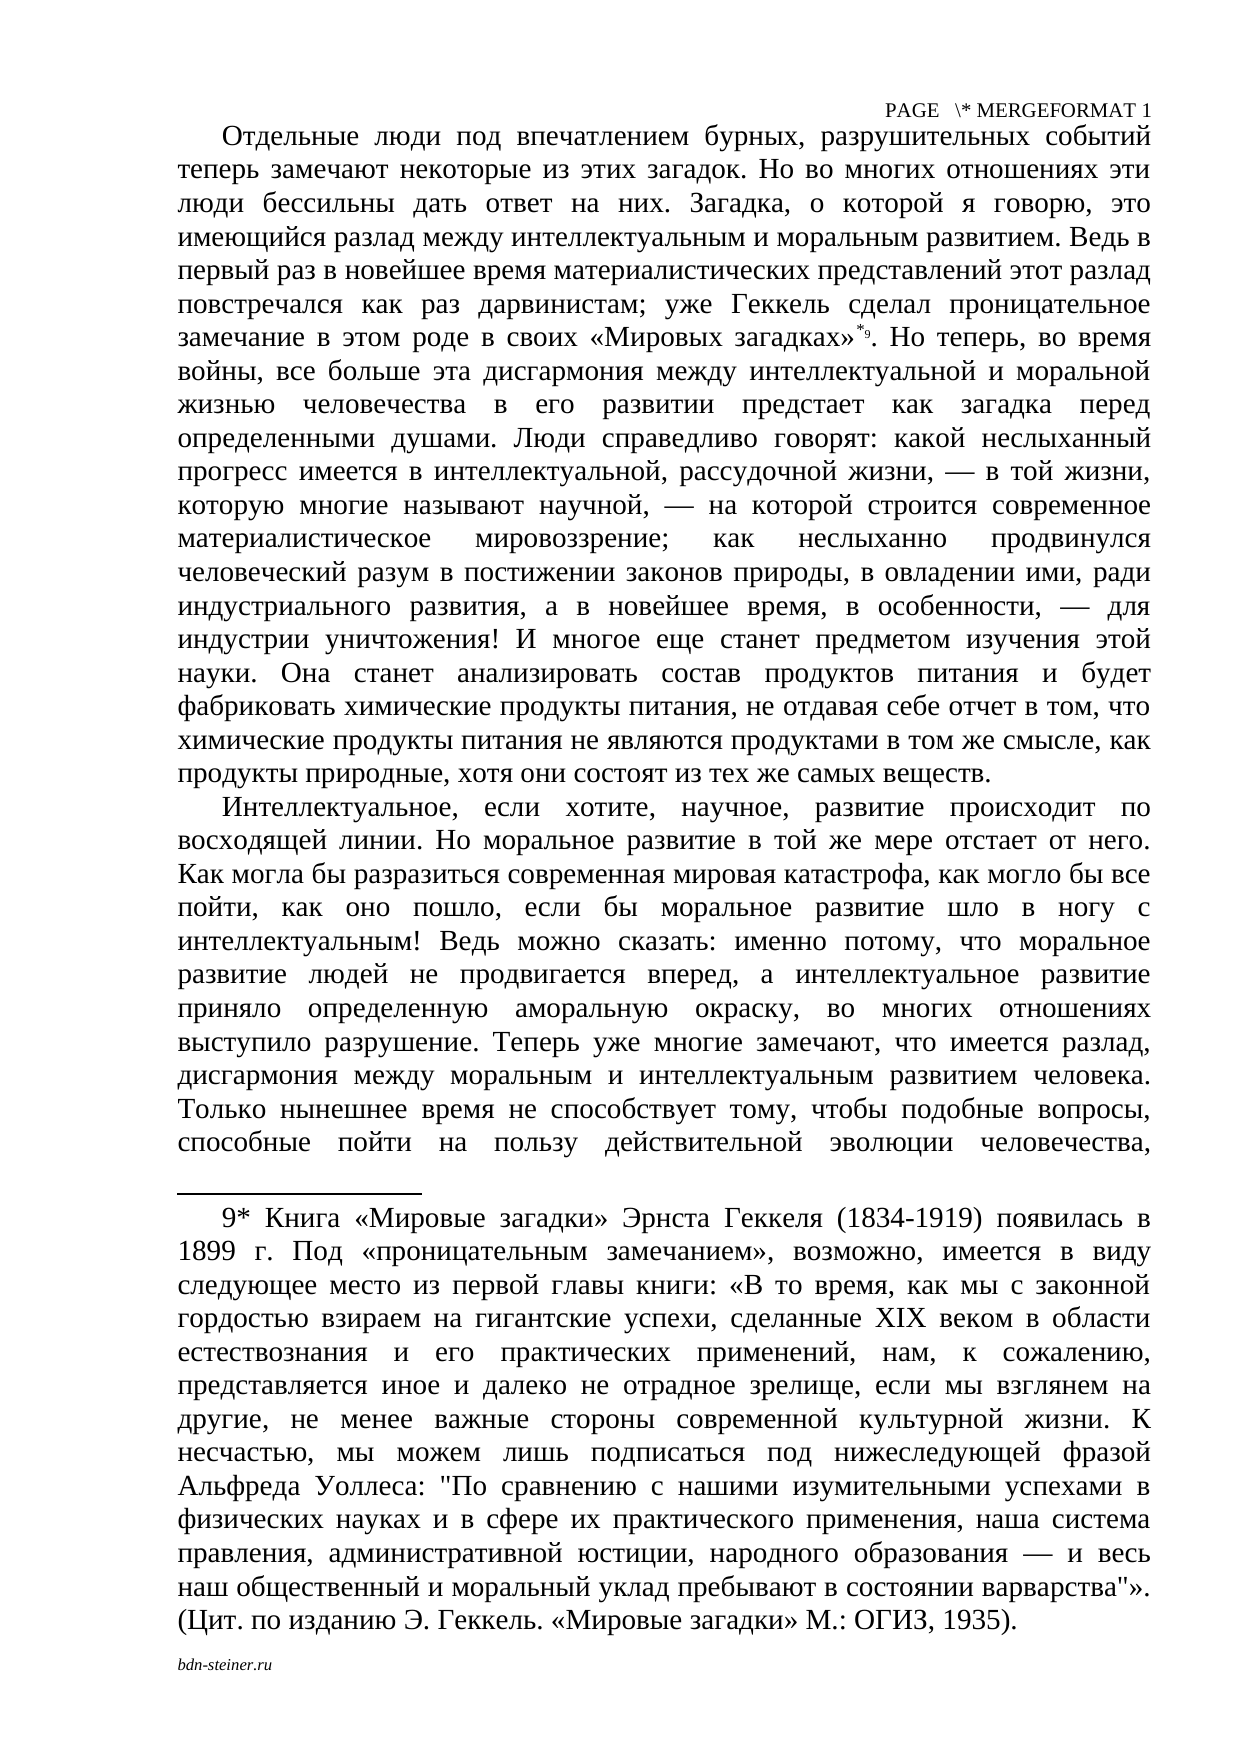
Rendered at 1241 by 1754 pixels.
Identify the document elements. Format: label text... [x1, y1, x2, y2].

text Интеллектуальное, если хотите, научное, развитие происходит по восходящей линии. Но моральное развитие в той же мере отстает от него. Как могла бы разразиться современная мировая катастрофа, как могло бы все пойти, как оно пошло, если бы моральное развитие шло в ногу с интеллектуальным! Ведь можно сказать: именно потому, что моральное развитие людей не продвигается вперед, а интеллектуальное развитие приняло определенную аморальную окраску, во многих отношениях выступило разрушение. Теперь уже многие замечают, что имеется разлад, дисгармония между моральным и интеллектуальным развитием человека. Только нынешнее время не способствует тому, чтобы подобные вопросы, способные пойти на пользу действительной эволюции человечества, [177, 789, 1152, 1158]
text * Книга «Мировые загадки» Эрнста Геккеля (1834-1919) появилась в 1899 г. Под «проницательным замечанием», возможно, имеется в виду следующее место из первой главы книги: «В то время, как мы с законной гордостью взираем на гигантские успехи, сделанные XIX веком в области естествознания и его практических применений, нам, к сожалению, представляется иное и далеко не отрадное зрелище, если мы взглянем на другие, не менее важные стороны современной культурной жизни. К несчастью, мы можем лишь подписаться под нижеследующей фразой Альфреда Уоллеса: "По сравнению с нашими изумительными успехами в физических науках и в сфере их практического применения, наша система правления, административной юстиции, народного образования — и весь наш общественный и моральный уклад пребывают в состоянии варварства"». (Цит. по изданию Э. Геккель. «Мировые загадки» М.: ОГИЗ, 1935). [177, 1200, 1152, 1636]
text Отдельные люди под впечатлением бурных, разрушительных событий теперь замечают некоторые из этих загадок. Но во многих отношениях эти люди бессильны дать ответ на них. Загадка, о которой я говорю, это имеющийся разлад между интеллектуальным и моральным развитием. Ведь в первый раз в новейшее время материалистических представлений этот разлад повстречался как раз дарвинистам; уже Геккель сделал проницательное замечание в этом роде в своих «Мировых загадках»*. Но теперь, во время войны, все больше эта дисгармония между интеллектуальной и моральной жизнью человечества в его развитии предстает как загадка перед определенными душами. Люди справедливо говорят: какой неслыханный прогресс имеется в интеллектуальной, рассудочной жизни, — в той жизни, которую многие называют научной, — на которой строится современное материалистическое мировоззрение; как неслыханно продвинулся человеческий разум в постижении законов природы, в овладении ими, ради индустриального развития, а в новейшее время, в особенности, — для индустрии уничтожения! И многое еще станет предметом изучения этой науки. Она станет анализировать состав продуктов питания и будет фабриковать химические продукты питания, не отдавая себе отчет в том, что химические продукты питания не являются продуктами в том же смысле, как продукты природные, хотя они состоят из тех же самых веществ. [177, 118, 1152, 789]
